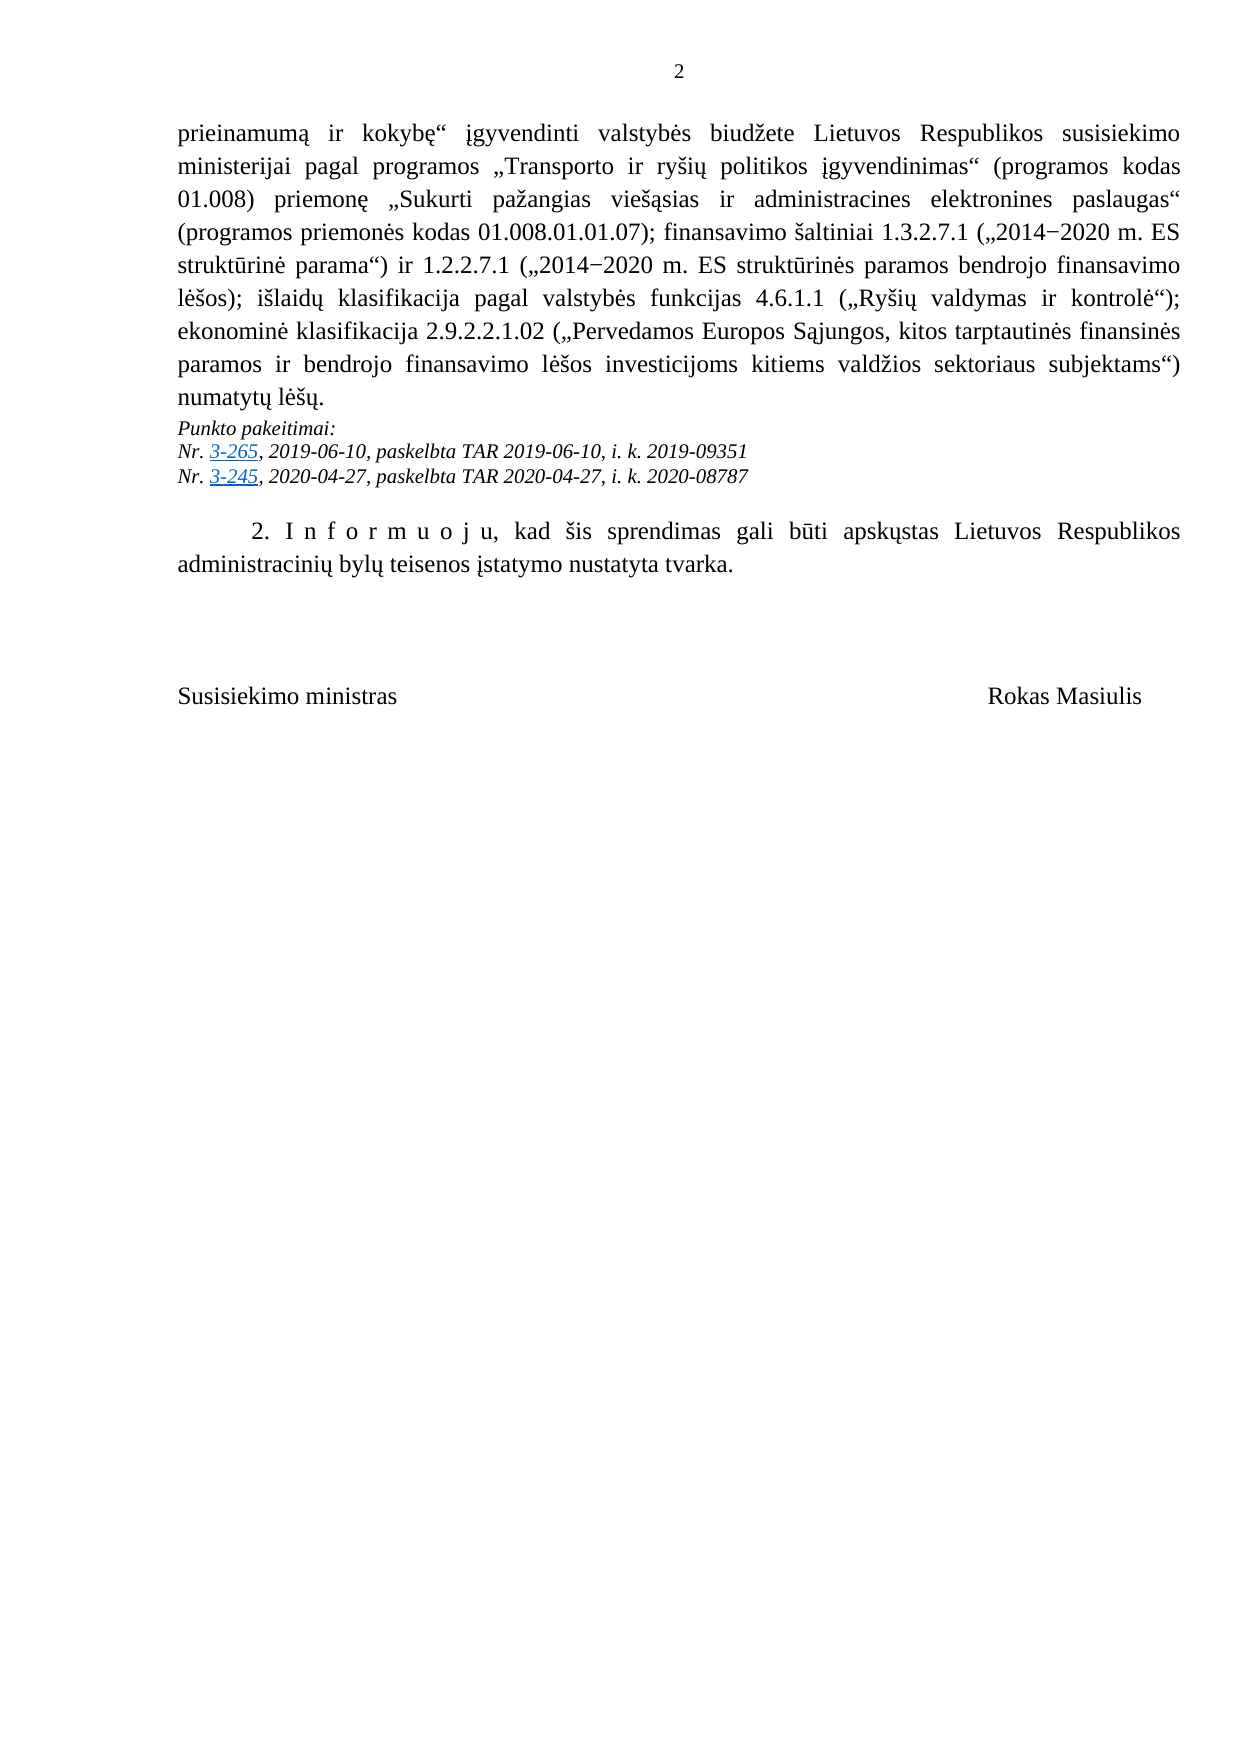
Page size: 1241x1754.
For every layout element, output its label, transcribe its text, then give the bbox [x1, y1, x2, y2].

text Nr. 3-245, 2020-04-27, paskelbta TAR 2020-04-27, i. k. 2020-08787 [177, 463, 1181, 488]
text Susisiekimo ministras Rokas Masiulis [177, 681, 1181, 710]
text Nr. 3-265, 2019-06-10, paskelbta TAR 2019-06-10, i. k. 2019-09351 [177, 439, 1181, 463]
text Punkto pakeitimai: [177, 415, 1181, 439]
text prieinamumą ir kokybę“ įgyvendinti valstybės biudžete Lietuvos Respublikos susisiekimo ministerijai pagal programos „Transporto ir ryšių politikos įgyvendinimas“ (programos kodas 01.008) priemonę „Sukurti pažangias viešąsias ir administracines elektronines paslaugas“ (programos priemonės kodas 01.008.01.01.07); finansavimo šaltiniai 1.3.2.7.1 („2014−2020 m. ES struktūrinė parama“) ir 1.2.2.7.1 („2014−2020 m. ES struktūrinės paramos bendrojo finansavimo lėšos); išlaidų klasifikacija pagal valstybės funkcijas 4.6.1.1 („Ryšių valdymas ir kontrolė“); ekonominė klasifikacija 2.9.2.2.1.02 („Pervedamos Europos Sąjungos, kitos tarptautinės finansinės paramos ir bendrojo finansavimo lėšos investicijoms kitiems valdžios sektoriaus subjektams“) numatytų lėšų. [177, 118, 1181, 411]
text 2. Informuoju, kad šis sprendimas gali būti apskųstas Lietuvos Respublikos administracinių bylų teisenos įstatymo nustatyta tvarka. [177, 516, 1181, 578]
